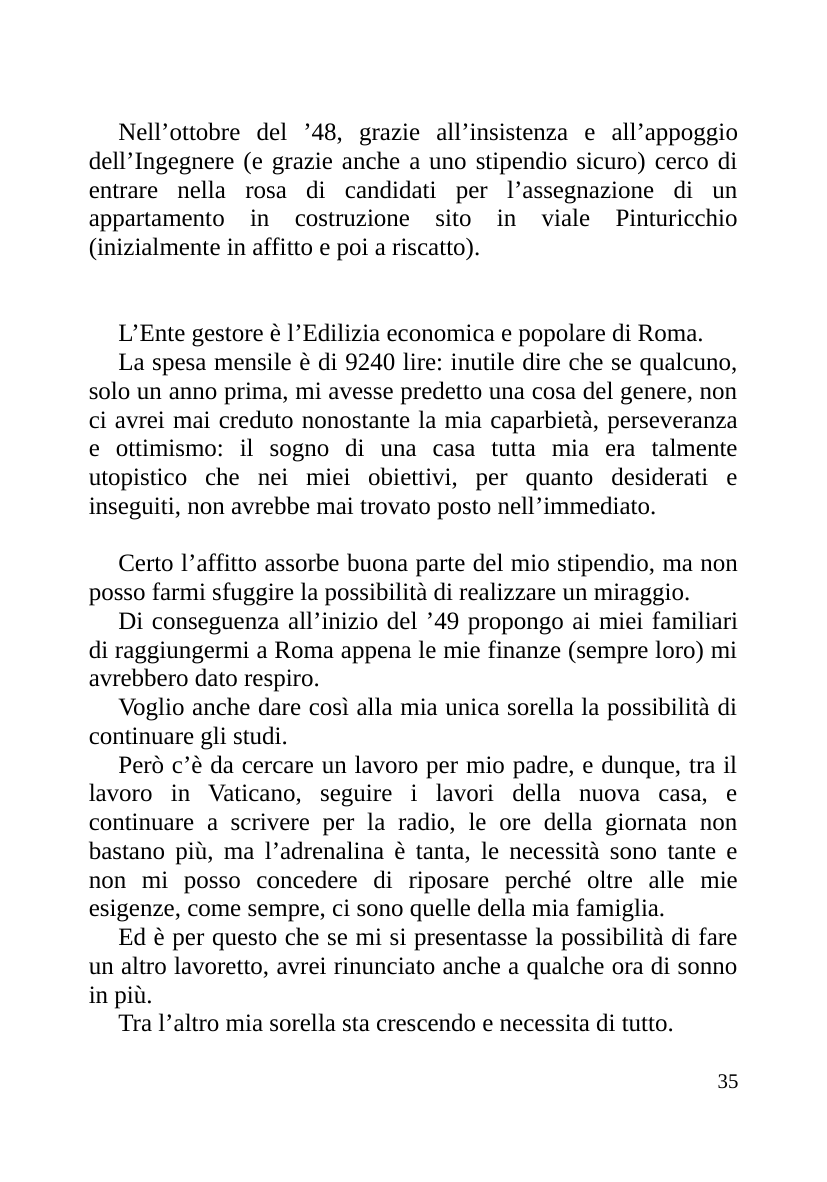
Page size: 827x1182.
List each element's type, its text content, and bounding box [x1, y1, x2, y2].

text Nell’ottobre del ’48, grazie all’insistenza e all’appoggio dell’Ingegnere (e grazie anche a uno stipendio sicuro) cerco di entrare nella rosa di candidati per l’assegnazione di un appartamento in costruzione sito in viale Pinturicchio (inizialmente in affitto e poi a riscatto). [88, 117, 738, 261]
text Di conseguenza all’inizio del ’49 propongo ai miei familiari di raggiungermi a Roma appena le mie finanze (sempre loro) mi avrebbero dato respiro. [88, 606, 738, 692]
text L’Ente gestore è l’Edilizia economica e popolare di Roma. [88, 318, 738, 347]
text Certo l’affitto assorbe buona parte del mio stipendio, ma non posso farmi sfuggire la possibilità di realizzare un miraggio. [88, 548, 738, 606]
text Però c’è da cercare un lavoro per mio padre, e dunque, tra il lavoro in Vaticano, seguire i lavori della nuova casa, e continuare a scrivere per la radio, le ore della giornata non bastano più, ma l’adrenalina è tanta, le necessità sono tante e non mi posso concedere di riposare perché oltre alle mie esigenze, come sempre, ci sono quelle della mia famiglia. [88, 750, 738, 922]
text Tra l’altro mia sorella sta crescendo e necessita di tutto. [88, 1008, 738, 1037]
text La spesa mensile è di 9240 lire: inutile dire che se qualcuno, solo un anno prima, mi avesse predetto una cosa del genere, non ci avrei mai creduto nonostante la mia caparbietà, perseveranza e ottimismo: il sogno di una casa tutta mia era talmente utopistico che nei miei obiettivi, per quanto desiderati e inseguiti, non avrebbe mai trovato posto nell’immediato. [88, 347, 738, 520]
text Voglio anche dare così alla mia unica sorella la possibilità di continuare gli studi. [88, 692, 738, 750]
text Ed è per questo che se mi si presentasse la possibilità di fare un altro lavoretto, avrei rinunciato anche a qualche ora di sonno in più. [88, 922, 738, 1008]
